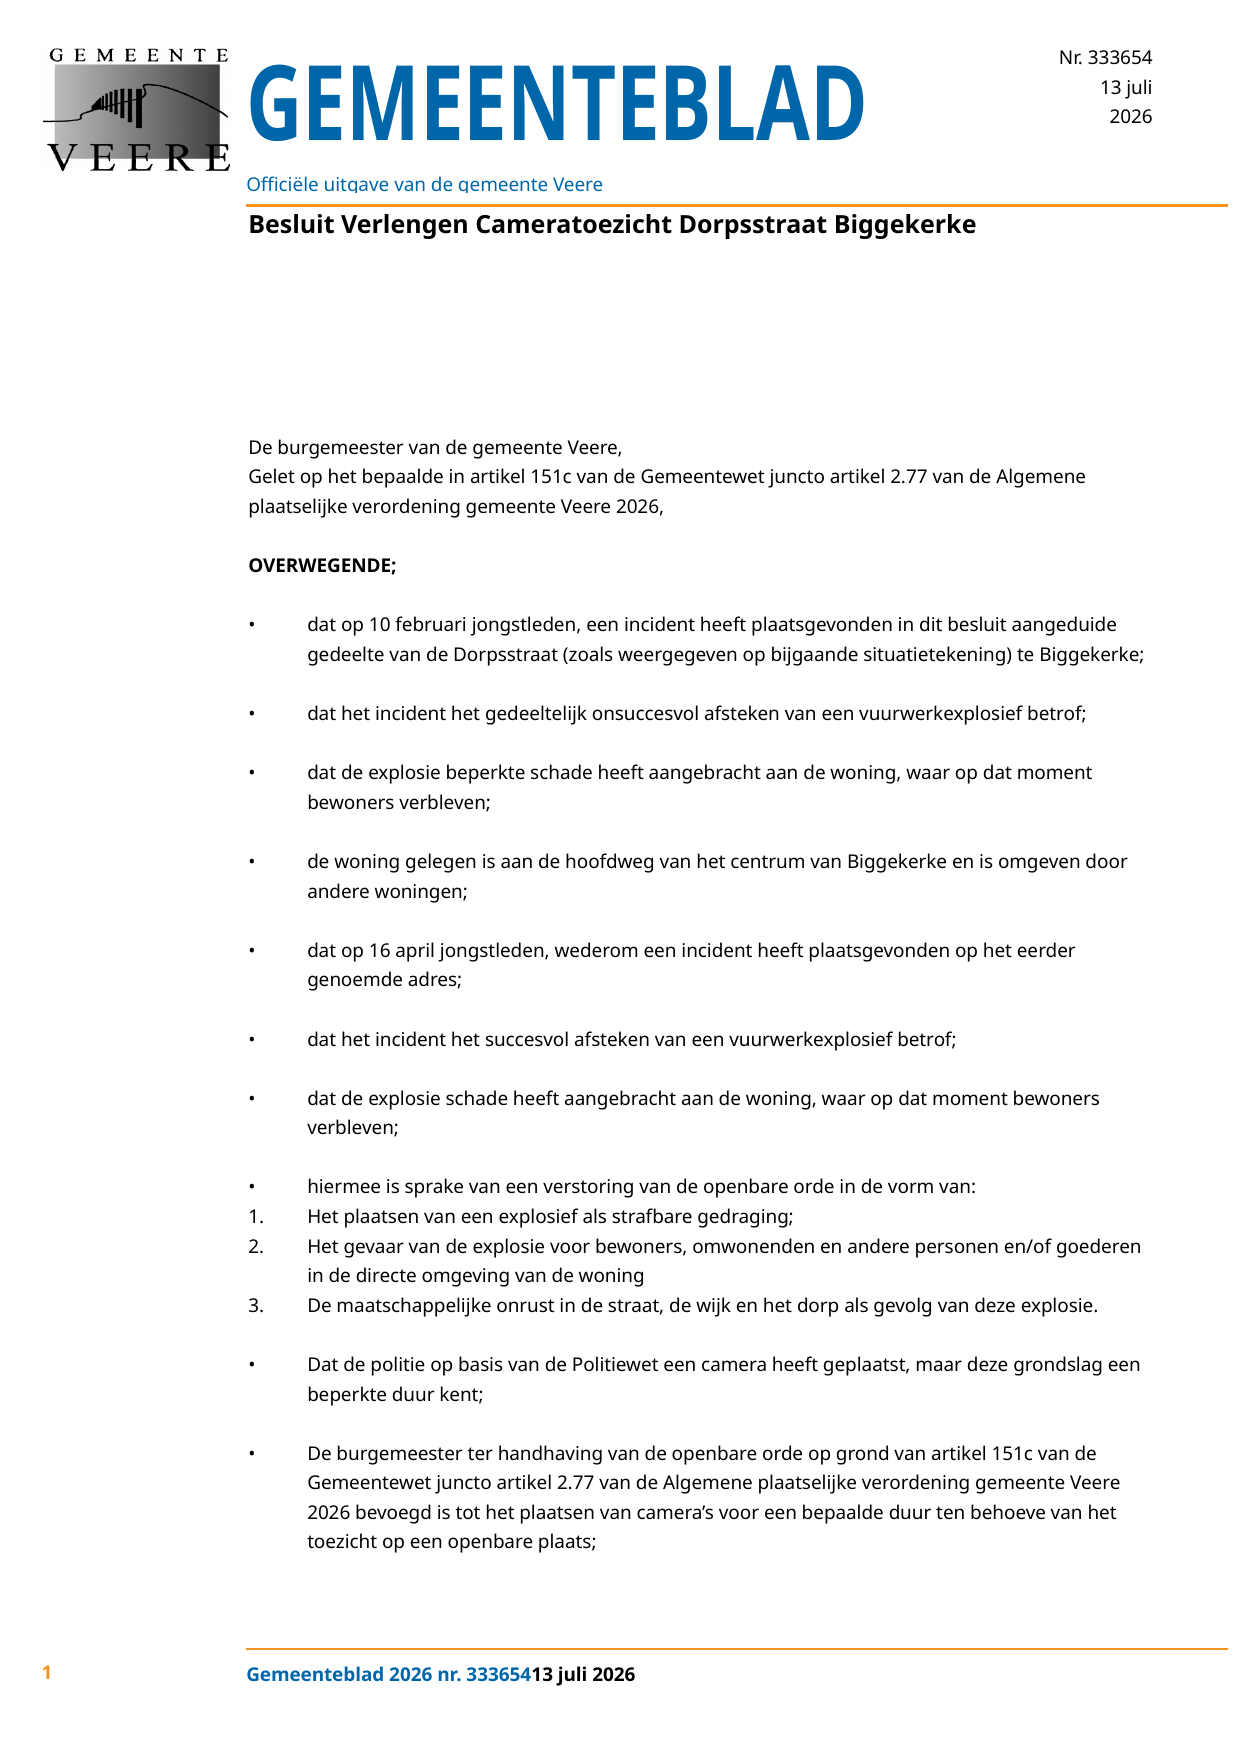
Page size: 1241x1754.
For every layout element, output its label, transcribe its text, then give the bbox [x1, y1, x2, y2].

list Het gevaar van de explosie voor bewoners, omwonenden en andere personen en/of goederen in de directe omgeving van de woning [248, 1233, 1152, 1288]
list dat op 16 april jongstleden, wederom een incident heeft plaatsgevonden op het eerder genoemde adres; [248, 937, 1152, 992]
list dat de explosie schade heeft aangebracht aan de woning, waar op dat moment bewoners verbleven; [248, 1085, 1152, 1140]
list De maatschappelijke onrust in de straat, de wijk en het dorp als gevolg van deze explosie. [248, 1292, 1152, 1318]
text De burgemeester van de gemeente Veere, [248, 434, 1152, 460]
list dat op 10 februari jongstleden, een incident heeft plaatsgevonden in dit besluit aangeduide gedeelte van de Dorpsstraat (zoals weergegeven op bijgaande situatietekening) te Biggekerke; [248, 612, 1152, 667]
text Gelet op het bepaalde in artikel 151c van de Gemeentewet juncto artikel 2.77 van de Algemene plaatselijke verordening gemeente Veere 2026, [248, 464, 1152, 519]
list dat het incident het gedeeltelijk onsuccesvol afsteken van een vuurwerkexplosief betrof; [248, 700, 1152, 726]
picture [41, 47, 231, 172]
text OVERWEGENDE; [248, 552, 1152, 578]
list Dat de politie op basis van de Politiewet een camera heeft geplaatst, maar deze grondslag een beperkte duur kent; [248, 1351, 1152, 1406]
list dat de explosie beperkte schade heeft aangebracht aan de woning, waar op dat moment bewoners verbleven; [248, 759, 1152, 815]
text Besluit Verlengen Cameratoezicht Dorpsstraat Biggekerke [248, 207, 1152, 241]
list de woning gelegen is aan de hoofdweg van het centrum van Biggekerke en is omgeven door andere woningen; [248, 848, 1152, 903]
list hiermee is sprake van een verstoring van de openbare orde in de vorm van: [248, 1174, 1152, 1199]
list Het plaatsen van een explosief als strafbare gedraging; [248, 1203, 1152, 1229]
list dat het incident het succesvol afsteken van een vuurwerkexplosief betrof; [248, 1026, 1152, 1051]
list De burgemeester ter handhaving van de openbare orde op grond van artikel 151c van de Gemeentewet juncto artikel 2.77 van de Algemene plaatselijke verordening gemeente Veere 2026 bevoegd is tot het plaatsen van camera’s voor een bepaalde duur ten behoeve van het toezicht op een openbare plaats; [248, 1440, 1152, 1554]
